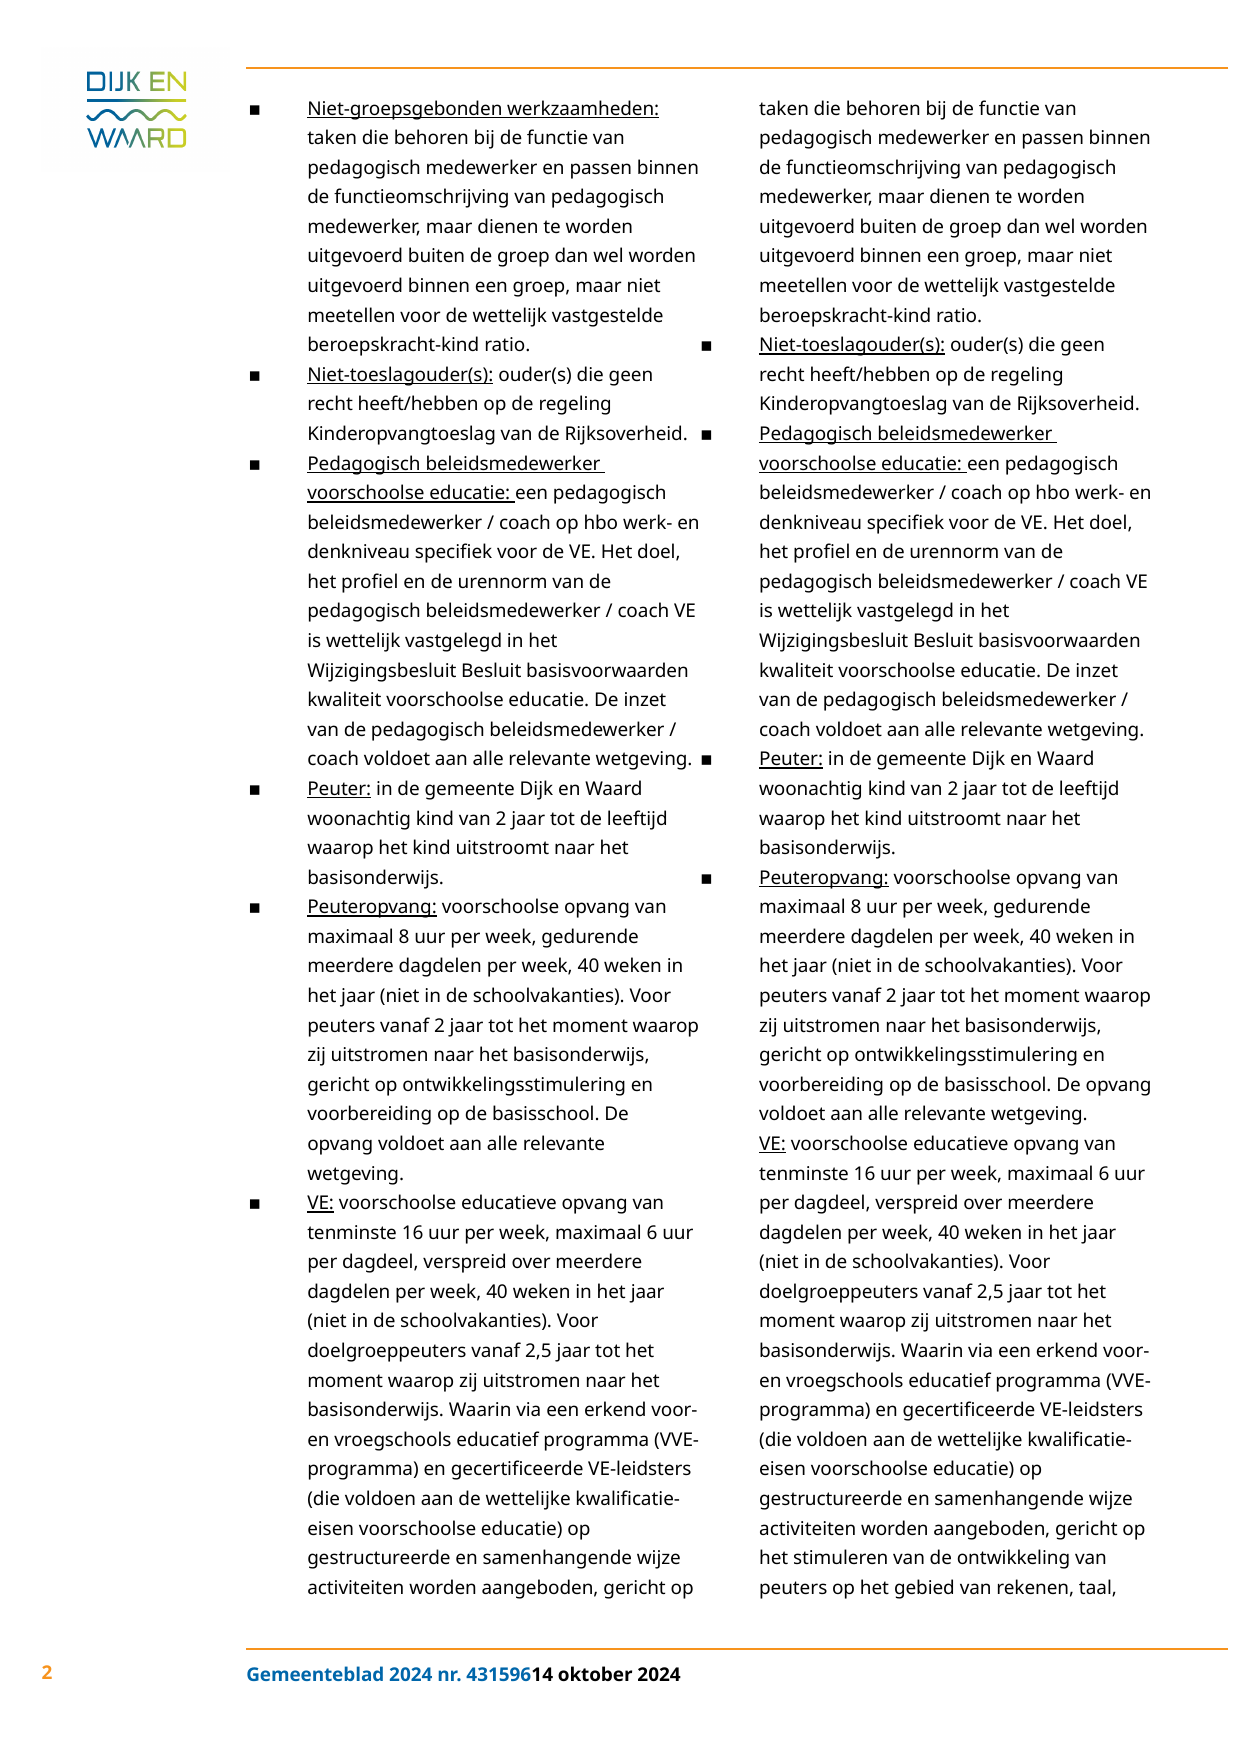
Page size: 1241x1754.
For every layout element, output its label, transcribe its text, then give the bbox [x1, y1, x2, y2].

table_cell taken die behoren bij de functie van pedagogisch medewerker en passen binnen de functieomschrijving van pedagogisch medewerker, maar dienen te worden uitgevoerd buiten de groep dan wel worden uitgevoerd binnen een groep, maar niet meetellen voor de wettelijk vastgestelde beroepskracht-kind ratio. Niet-toeslagouder(s): ouder(s) die geen recht heeft/hebben op de regeling Kinderopvangtoeslag van de Rijksoverheid. Pedagogisch beleidsmedewerker voorschoolse educatie: een pedagogisch beleidsmedewerker / coach op hbo werk- en denkniveau specifiek voor de VE. Het doel, het profiel en de urennorm van de pedagogisch beleidsmedewerker / coach VE is wettelijk vastgelegd in het Wijzigingsbesluit Besluit basisvoorwaarden kwaliteit voorschoolse educatie. De inzet van de pedagogisch beleidsmedewerker / coach voldoet aan alle relevante wetgeving. Peuter: in de gemeente Dijk en Waard woonachtig kind van 2 jaar tot de leeftijd waarop het kind uitstroomt naar het basisonderwijs. Peuteropvang: voorschoolse opvang van maximaal 8 uur per week, gedurende meerdere dagdelen per week, 40 weken in het jaar (niet in de schoolvakanties). Voor peuters vanaf 2 jaar tot het moment waarop zij uitstromen naar het basisonderwijs, gericht op ontwikkelingsstimulering en voorbereiding op de basisschool. De opvang voldoet aan alle relevante wetgeving. VE: voorschoolse educatieve opvang van tenminste 16 uur per week, maximaal 6 uur per dagdeel, verspreid over meerdere dagdelen per week, 40 weken in het jaar (niet in de schoolvakanties). Voor doelgroeppeuters vanaf 2,5 jaar tot het moment waarop zij uitstromen naar het basisonderwijs. Waarin via een erkend voor- en vroegschools educatief programma (VVE-programma) en gecertificeerde VE-leidsters (die voldoen aan de wettelijke kwalificatie-eisen voorschoolse educatie) op gestructureerde en samenhangende wijze activiteiten worden aangeboden, gericht op het stimuleren van de ontwikkeling van peuters op het gebied van rekenen, taal, [700, 95, 1152, 1600]
table_cell Artikel 1 Begripsomschrijvingen In deze regeling wordt verstaan onder: Doelgroeppeuter: in de gemeente Dijk en Waard woonachtig kind, van 2 jaar tot de leeftijd waarop het kind uitstroomt naar het basisonderwijs, dat op indicatie van de Jeugdgezondheidszorg (JGZ) van de GGD Hollands Noorden en op grond van door het college vastgestelde criteria in aanmerking komt voor voorschoolse educatie (VE). Inkomensafhankelijke ouderbijdrage: financiële vergoeding die ouders aan de houder van peuter- en/of kinderopvang moeten betalen voor de afname van een (VE-)peuteropvang-plaats voor hun kind, afgestemd op het verzamelinkomen van het huishouden. De inkomensafhankelijke ouderbijdrage wordt berekend over de maximale uurprijs of over de lagere, door de organisatie in rekening gebrachte, uurprijs. Voor de berekening wordt de landelijk adviestabel ouderbijdrage peuterwerk van de VNG gehanteerd. Deze tabel is gebaseerd op de Rijksregeling Kinderopvangtoeslag en wordt jaarlijks geactualiseerd. Maximum uurprijs: de jaarlijks landelijk vastgestelde maximum uurprijs voor de dagopvang in een kindercentrum waarover ouders Kinderopvangtoeslag kunnen ontvangen. Niet-groepsgebonden werkzaamheden: taken die behoren bij de functie van pedagogisch medewerker en passen binnen de functieomschrijving van pedagogisch medewerker, maar dienen te worden uitgevoerd buiten de groep dan wel worden uitgevoerd binnen een groep, maar niet meetellen voor de wettelijk vastgestelde beroepskracht-kind ratio. Niet-toeslagouder(s): ouder(s) die geen recht heeft/hebben op de regeling Kinderopvangtoeslag van de Rijksoverheid. Pedagogisch beleidsmedewerker voorschoolse educatie: een pedagogisch beleidsmedewerker / coach op hbo werk- en denkniveau specifiek voor de VE. Het doel, het profiel en de urennorm van de pedagogisch beleidsmedewerker / coach VE is wettelijk vastgelegd in het Wijzigingsbesluit Besluit basisvoorwaarden kwaliteit voorschoolse educatie. De inzet van de pedagogisch beleidsmedewerker / coach voldoet aan alle relevante wetgeving. Peuter: in de gemeente Dijk en Waard woonachtig kind van 2 jaar tot de leeftijd waarop het kind uitstroomt naar het basisonderwijs. Peuteropvang: voorschoolse opvang van maximaal 8 uur per week, gedurende meerdere dagdelen per week, 40 weken in het jaar (niet in de schoolvakanties). Voor peuters vanaf 2 jaar tot het moment waarop zij uitstromen naar het basisonderwijs, gericht op ontwikkelingsstimulering en voorbereiding op de basisschool. De opvang voldoet aan alle relevante wetgeving. VE: voorschoolse educatieve opvang van tenminste 16 uur per week, maximaal 6 uur per dagdeel, verspreid over meerdere dagdelen per week, 40 weken in het jaar (niet in de schoolvakanties). Voor doelgroeppeuters vanaf 2,5 jaar tot het moment waarop zij uitstromen naar het basisonderwijs. Waarin via een erkend voor- en vroegschools educatief programma (VVE-programma) en gecertificeerde VE-leidsters (die voldoen aan de wettelijke kwalificatie-eisen voorschoolse educatie) op gestructureerde en samenhangende wijze activiteiten worden aangeboden, gericht op het stimuleren van de ontwikkeling van peuters op het gebied van rekenen, taal, motoriek en sociaal-emotionele ontwikkeling. De VE voldoet aan alle relevante wetgeving. VE-gerelateerde scholingskosten: scholingskosten ter bevordering van het verhogen van de kwaliteit van de voorschoolse educatie op een VE-locatie in Dijk en Waard. Dit is inclusief VE-gerelateerde scholing voor pedagogisch (beleids)medewerkers. De scholing voldoet aan de wettelijke kwalificatie-eisen. Verlengde (VE-)peuteropvangplaatsen: peuteropvang of VE voor kinderen van 4 jaar en ouder tot de leeftijd waarop zij uitstromen naar het basisonderwijs. VVE-programma: een erkend voor- en vroegschools educatief programma, waarin op gestructureerde en samenhangende wijze de ontwikkeling van peuters wordt gestimuleerd op het gebied van taal, rekenen, motoriek en de sociaal emotionele ontwikkeling, met als doel het bevorderen van de positieve ontwikkeling. Het programma dient opgenomen te zijn in de database Effectieve jeugdinterventies; erkende interventies van het Nederlands Jeugdinstituut. [248, 95, 700, 1600]
picture [41, 47, 231, 172]
